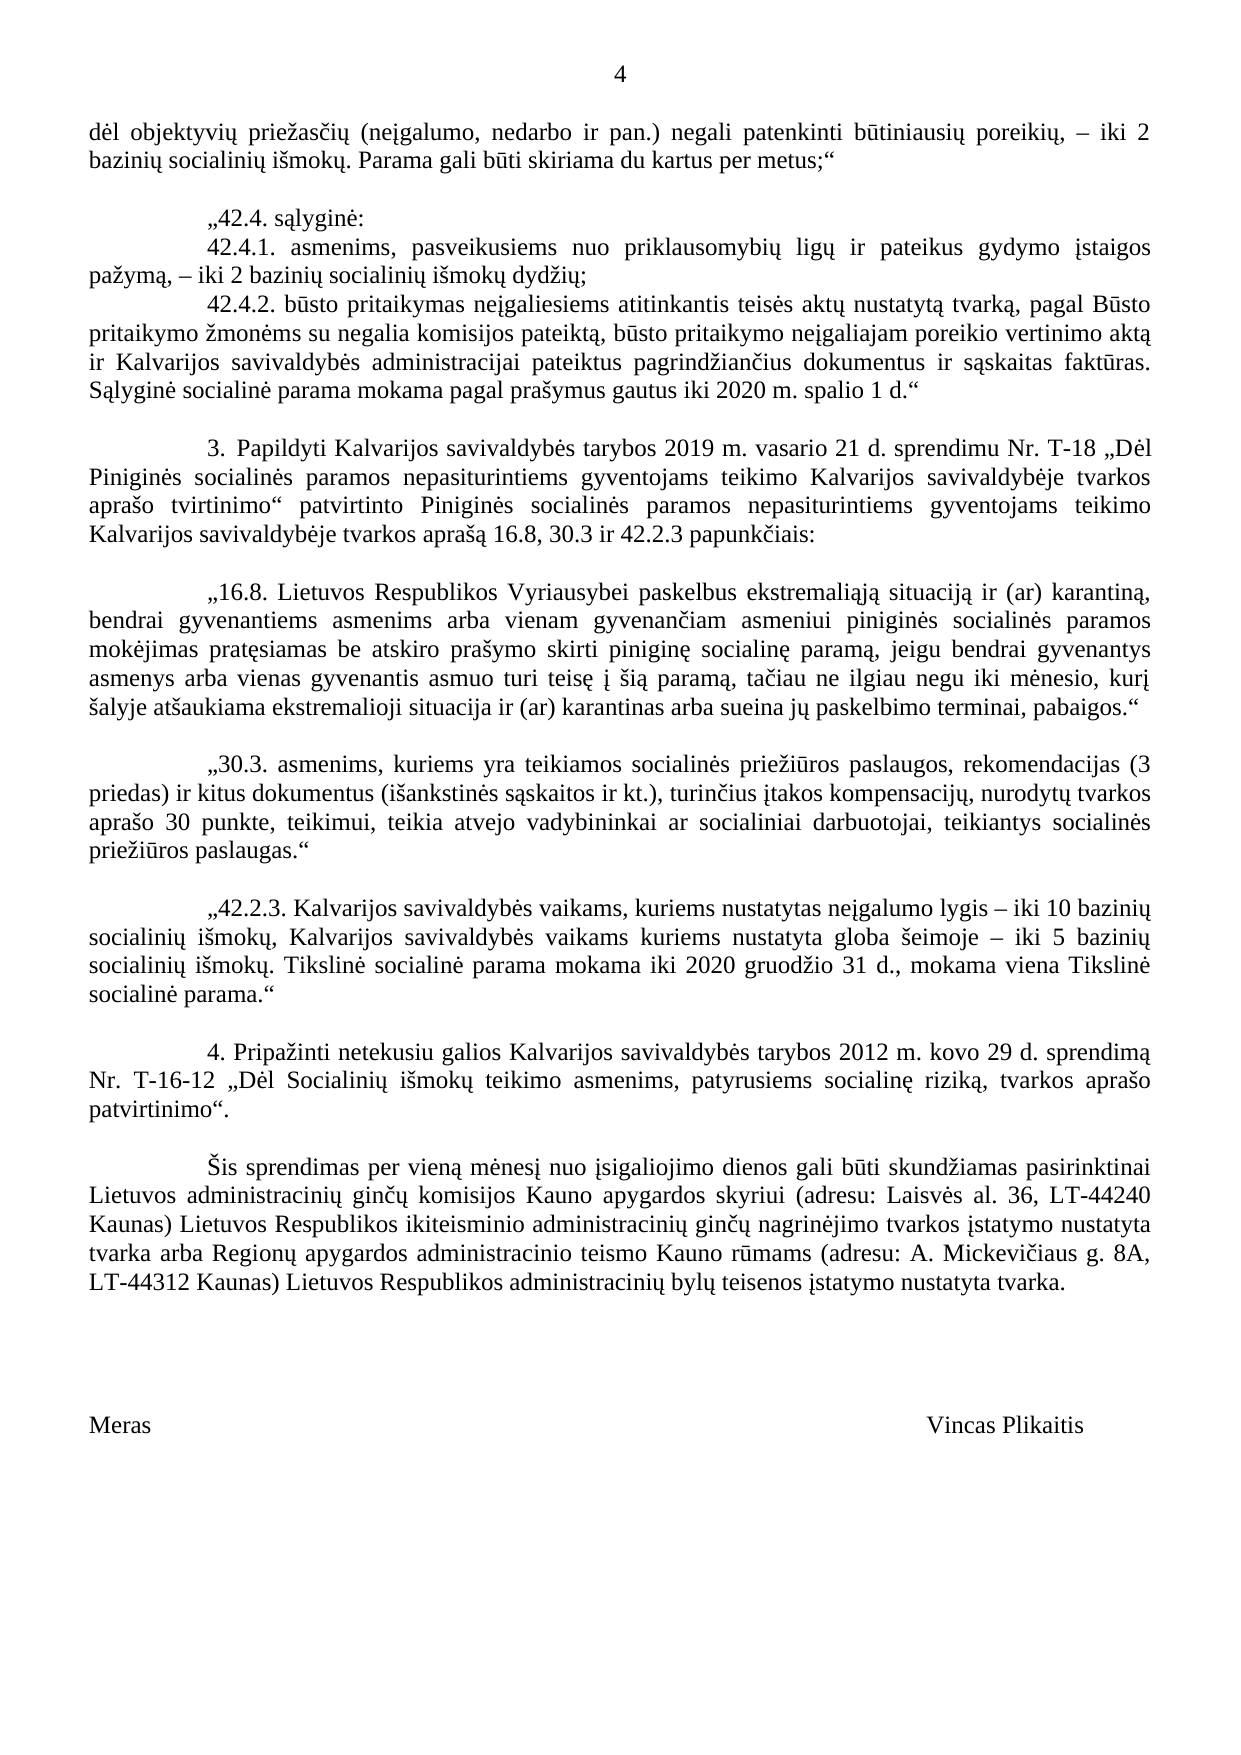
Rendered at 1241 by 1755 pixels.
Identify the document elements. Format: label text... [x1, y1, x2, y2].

text Meras Vincas Plikaitis [89, 1410, 1152, 1439]
text „42.2.3. Kalvarijos savivaldybės vaikams, kuriems nustatytas neįgalumo lygis – iki 10 bazinių socialinių išmokų, Kalvarijos savivaldybės vaikams kuriems nustatyta globa šeimoje – iki 5 bazinių socialinių išmokų. Tikslinė socialinė parama mokama iki 2020 gruodžio 31 d., mokama viena Tikslinė socialinė parama.“ [89, 893, 1152, 1008]
text Šis sprendimas per vieną mėnesį nuo įsigaliojimo dienos gali būti skundžiamas pasirinktinai Lietuvos administracinių ginčų komisijos Kauno apygardos skyriui (adresu: Laisvės al. 36, LT-44240 Kaunas) Lietuvos Respublikos ikiteisminio administracinių ginčų nagrinėjimo tvarkos įstatymo nustatyta tvarka arba Regionų apygardos administracinio teismo Kauno rūmams (adresu: A. Mickevičiaus g. 8A, LT-44312 Kaunas) Lietuvos Respublikos administracinių bylų teisenos įstatymo nustatyta tvarka. [89, 1152, 1152, 1295]
text 42.4.2. būsto pritaikymas neįgaliesiems atitinkantis teisės aktų nustatytą tvarką, pagal Būsto pritaikymo žmonėms su negalia komisijos pateiktą, būsto pritaikymo neįgaliajam poreikio vertinimo aktą ir Kalvarijos savivaldybės administracijai pateiktus pagrindžiančius dokumentus ir sąskaitas faktūras. Sąlyginė socialinė parama mokama pagal prašymus gautus iki 2020 m. spalio 1 d.“ [89, 289, 1152, 404]
text 4. Pripažinti netekusiu galios Kalvarijos savivaldybės tarybos 2012 m. kovo 29 d. sprendimą Nr. T-16-12 „Dėl Socialinių išmokų teikimo asmenims, patyrusiems socialinę riziką, tvarkos aprašo patvirtinimo“. [89, 1037, 1152, 1123]
text „42.4. sąlyginė: [89, 203, 1152, 232]
text 3. Papildyti Kalvarijos savivaldybės tarybos 2019 m. vasario 21 d. sprendimu Nr. T-18 „Dėl Piniginės socialinės paramos nepasiturintiems gyventojams teikimo Kalvarijos savivaldybėje tvarkos aprašo tvirtinimo“ patvirtinto Piniginės socialinės paramos nepasiturintiems gyventojams teikimo Kalvarijos savivaldybėje tvarkos aprašą 16.8, 30.3 ir 42.2.3 papunkčiais: [89, 433, 1152, 548]
text „16.8. Lietuvos Respublikos Vyriausybei paskelbus ekstremaliąją situaciją ir (ar) karantiną, bendrai gyvenantiems asmenims arba vienam gyvenančiam asmeniui piniginės socialinės paramos mokėjimas pratęsiamas be atskiro prašymo skirti piniginę socialinę paramą, jeigu bendrai gyvenantys asmenys arba vienas gyvenantis asmuo turi teisę į šią paramą, tačiau ne ilgiau negu iki mėnesio, kurį šalyje atšaukiama ekstremalioji situacija ir (ar) karantinas arba sueina jų paskelbimo terminai, pabaigos.“ [89, 577, 1152, 720]
text 42.4.1. asmenims, pasveikusiems nuo priklausomybių ligų ir pateikus gydymo įstaigos pažymą, – iki 2 bazinių socialinių išmokų dydžių; [89, 232, 1152, 289]
text „30.3. asmenims, kuriems yra teikiamos socialinės priežiūros paslaugos, rekomendacijas (3 priedas) ir kitus dokumentus (išankstinės sąskaitos ir kt.), turinčius įtakos kompensacijų, nurodytų tvarkos aprašo 30 punkte, teikimui, teikia atvejo vadybininkai ar socialiniai darbuotojai, teikiantys socialinės priežiūros paslaugas.“ [89, 749, 1152, 864]
text dėl objektyvių priežasčių (neįgalumo, nedarbo ir pan.) negali patenkinti būtiniausių poreikių, – iki 2 bazinių socialinių išmokų. Parama gali būti skiriama du kartus per metus;“ [89, 117, 1152, 174]
